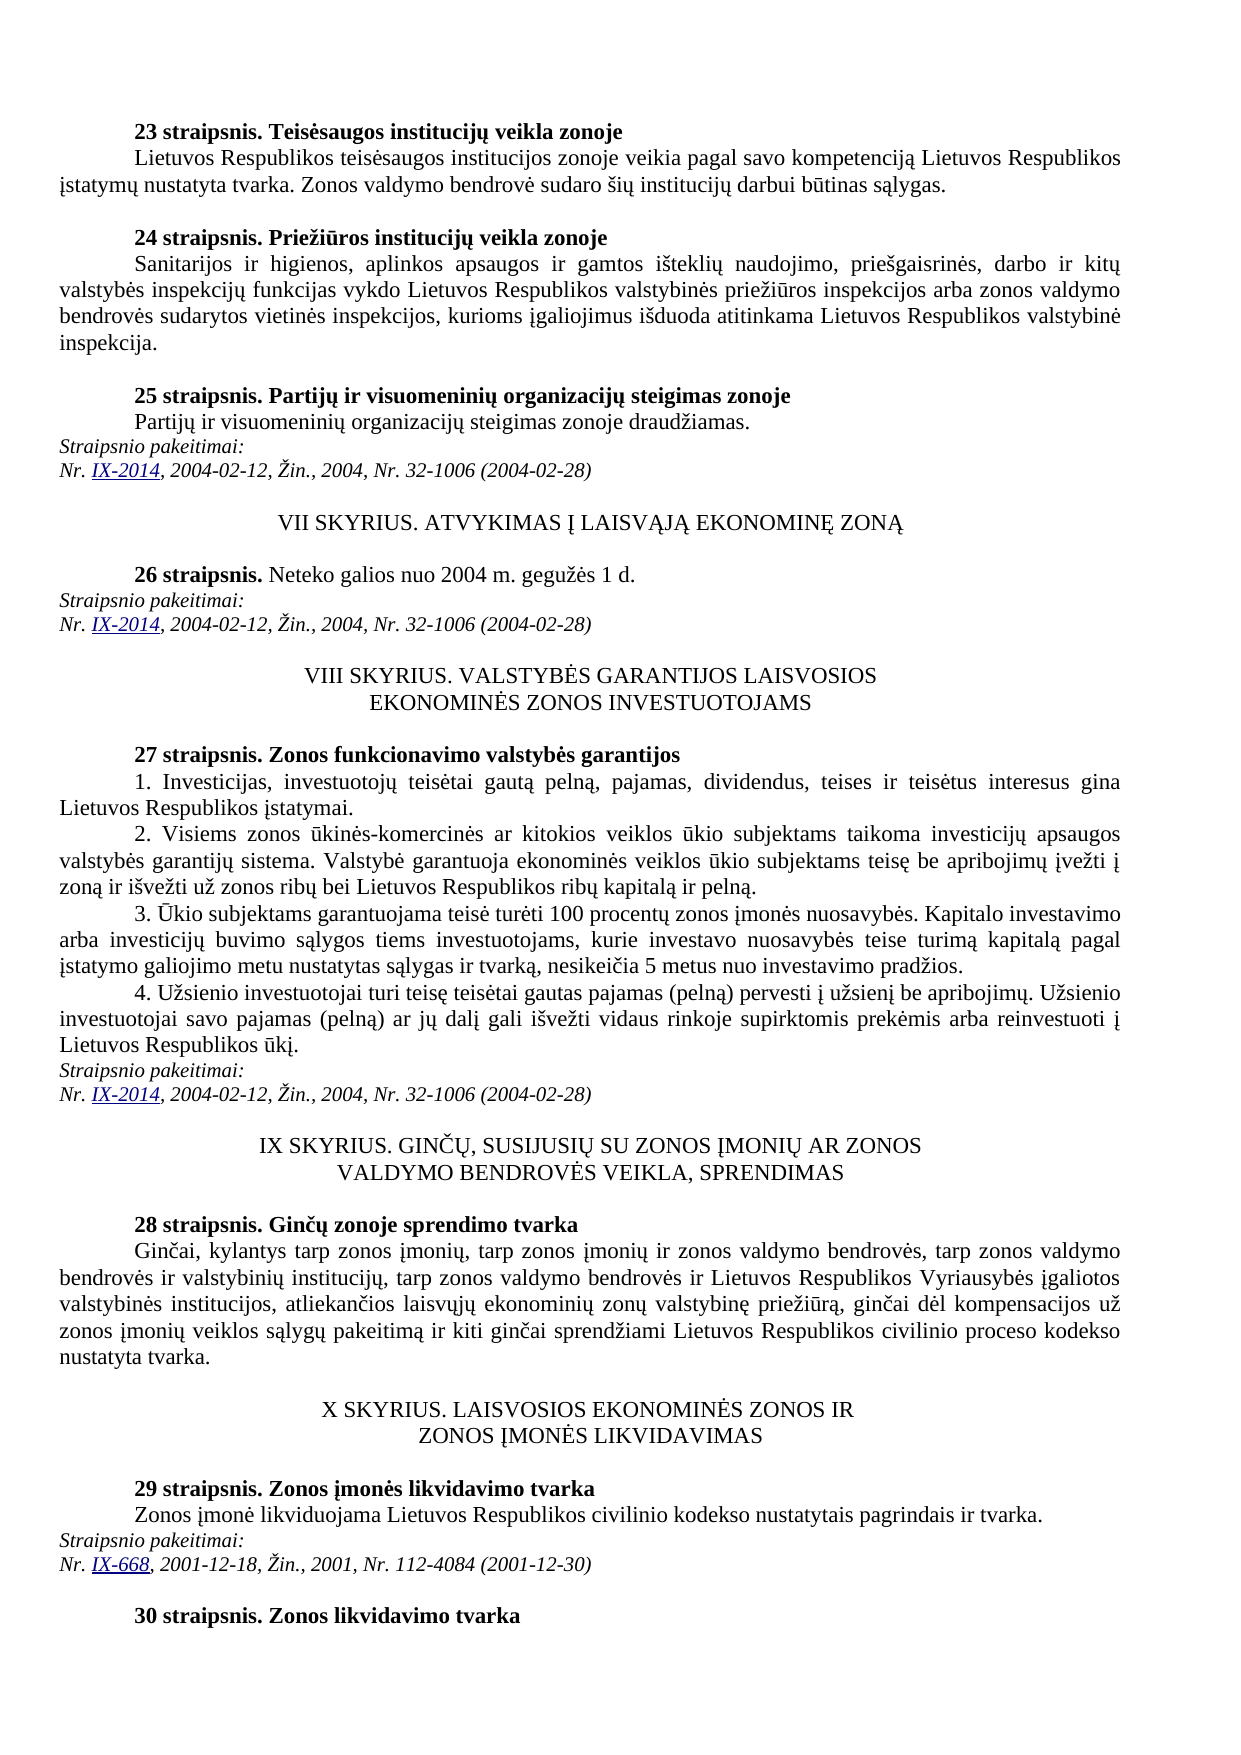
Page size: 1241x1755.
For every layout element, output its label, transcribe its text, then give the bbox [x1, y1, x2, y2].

text VII SKYRIUS. ATVYKIMAS Į LAISVĄJĄ EKONOMINĘ ZONĄ [59, 509, 1122, 535]
text Sanitarijos ir higienos, aplinkos apsaugos ir gamtos išteklių naudojimo, priešgaisrinės, darbo ir kitų valstybės inspekcijų funkcijas vykdo Lietuvos Respublikos valstybinės priežiūros inspekcijos arba zonos valdymo bendrovės sudarytos vietinės inspekcijos, kurioms įgaliojimus išduoda atitinkama Lietuvos Respublikos valstybinė inspekcija. [59, 250, 1122, 355]
text Nr. IX-2014, 2004-02-12, Žin., 2004, Nr. 32-1006 (2004-02-28) [59, 458, 1122, 482]
text Straipsnio pakeitimai: [59, 588, 1122, 612]
text Straipsnio pakeitimai: [59, 1527, 1122, 1552]
text 26 straipsnis. Neteko galios nuo 2004 m. gegužės 1 d. [59, 562, 1122, 588]
text Nr. IX-2014, 2004-02-12, Žin., 2004, Nr. 32-1006 (2004-02-28) [59, 1082, 1122, 1106]
text 29 straipsnis. Zonos įmonės likvidavimo tvarka [59, 1475, 1122, 1501]
text VIII SKYRIUS. VALSTYBĖS GARANTIJOS LAISVOSIOS [59, 662, 1122, 689]
text Lietuvos Respublikos teisėsaugos institucijos zonoje veikia pagal savo kompetenciją Lietuvos Respublikos įstatymų nustatyta tvarka. Zonos valdymo bendrovė sudaro šių institucijų darbui būtinas sąlygas. [59, 144, 1122, 197]
text 23 straipsnis. Teisėsaugos institucijų veikla zonoje [59, 118, 1122, 144]
text 30 straipsnis. Zonos likvidavimo tvarka [59, 1602, 1122, 1628]
text EKONOMINĖS ZONOS INVESTUOTOJAMS [59, 689, 1122, 715]
text Ginčai, kylantys tarp zonos įmonių, tarp zonos įmonių ir zonos valdymo bendrovės, tarp zonos valdymo bendrovės ir valstybinių institucijų, tarp zonos valdymo bendrovės ir Lietuvos Respublikos Vyriausybės įgaliotos valstybinės institucijos, atliekančios laisvųjų ekonominių zonų valstybinę priežiūrą, ginčai dėl kompensacijos už zonos įmonių veiklos sąlygų pakeitimą ir kiti ginčai sprendžiami Lietuvos Respublikos civilinio proceso kodekso nustatyta tvarka. [59, 1238, 1122, 1369]
text 25 straipsnis. Partijų ir visuomeninių organizacijų steigimas zonoje [59, 382, 1122, 408]
text X SKYRIUS. LAISVOSIOS EKONOMINĖS ZONOS IR [59, 1396, 1122, 1422]
text 1. Investicijas, investuotojų teisėtai gautą pelną, pajamas, dividendus, teises ir teisėtus interesus gina Lietuvos Respublikos įstatymai. [59, 768, 1122, 821]
text Straipsnio pakeitimai: [59, 1058, 1122, 1082]
text ZONOS ĮMONĖS LIKVIDAVIMAS [59, 1422, 1122, 1448]
text Nr. IX-668, 2001-12-18, Žin., 2001, Nr. 112-4084 (2001-12-30) [59, 1552, 1122, 1576]
text 4. Užsienio investuotojai turi teisę teisėtai gautas pajamas (pelną) pervesti į užsienį be apribojimų. Užsienio investuotojai savo pajamas (pelną) ar jų dalį gali išvežti vidaus rinkoje supirktomis prekėmis arba reinvestuoti į Lietuvos Respublikos ūkį. [59, 979, 1122, 1058]
text 28 straipsnis. Ginčų zonoje sprendimo tvarka [59, 1211, 1122, 1238]
text Partijų ir visuomeninių organizacijų steigimas zonoje draudžiamas. [59, 408, 1122, 434]
text Nr. IX-2014, 2004-02-12, Žin., 2004, Nr. 32-1006 (2004-02-28) [59, 612, 1122, 636]
text IX SKYRIUS. GINČŲ, SUSIJUSIŲ SU ZONOS ĮMONIŲ AR ZONOS [59, 1132, 1122, 1158]
text 24 straipsnis. Priežiūros institucijų veikla zonoje [59, 223, 1122, 250]
text 3. Ūkio subjektams garantuojama teisė turėti 100 procentų zonos įmonės nuosavybės. Kapitalo investavimo arba investicijų buvimo sąlygos tiems investuotojams, kurie investavo nuosavybės teise turimą kapitalą pagal įstatymo galiojimo metu nustatytas sąlygas ir tvarką, nesikeičia 5 metus nuo investavimo pradžios. [59, 899, 1122, 979]
text 2. Visiems zonos ūkinės-komercinės ar kitokios veiklos ūkio subjektams taikoma investicijų apsaugos valstybės garantijų sistema. Valstybė garantuoja ekonominės veiklos ūkio subjektams teisę be apribojimų įvežti į zoną ir išvežti už zonos ribų bei Lietuvos Respublikos ribų kapitalą ir pelną. [59, 821, 1122, 899]
text Zonos įmonė likviduojama Lietuvos Respublikos civilinio kodekso nustatytais pagrindais ir tvarka. [59, 1501, 1122, 1527]
text VALDYMO BENDROVĖS VEIKLA, SPRENDIMAS [59, 1158, 1122, 1185]
text Straipsnio pakeitimai: [59, 434, 1122, 458]
text 27 straipsnis. Zonos funkcionavimo valstybės garantijos [59, 741, 1122, 768]
